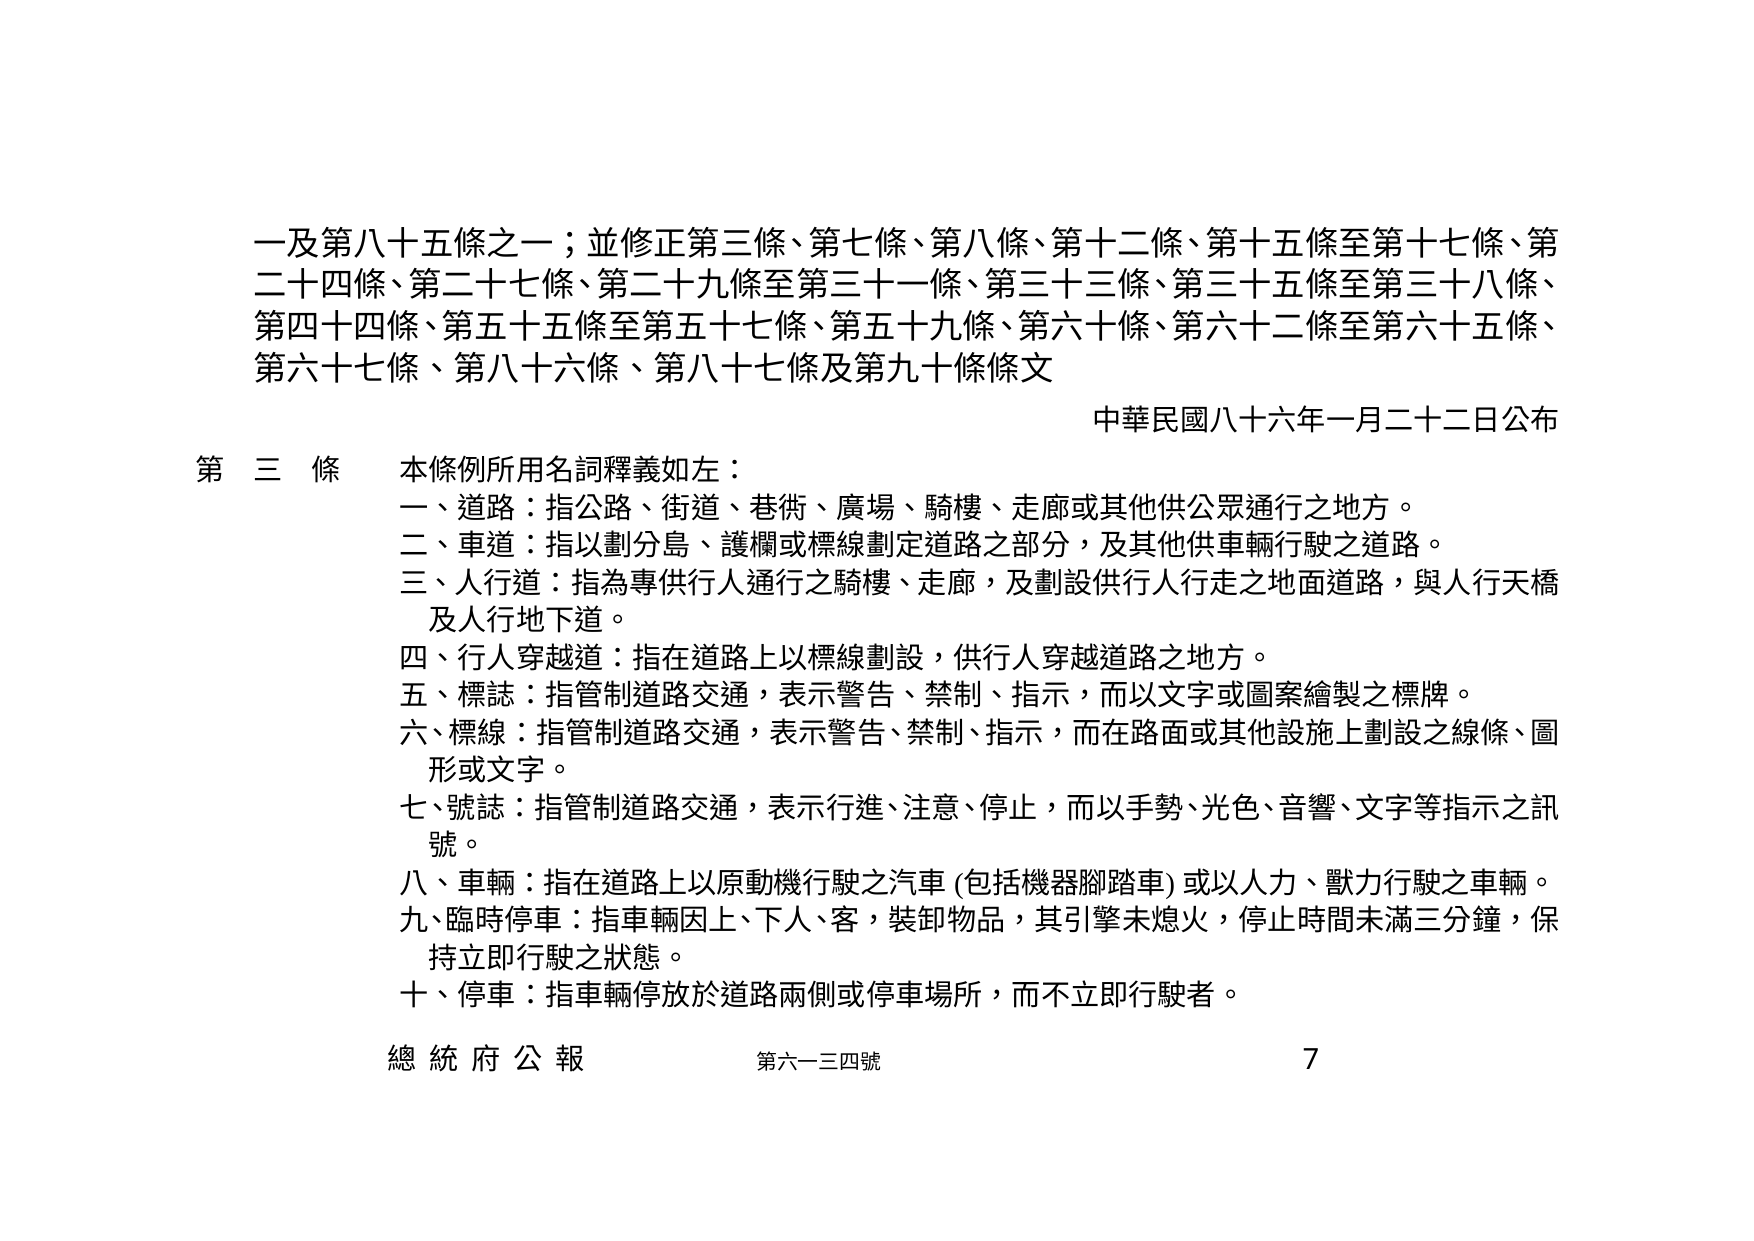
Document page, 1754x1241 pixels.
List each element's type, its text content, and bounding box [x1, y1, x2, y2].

text 九、臨時停車：指車輛因上、下人、客，裝卸物品，其引擎未熄火，停止時間未滿三分鐘，保持立即行駛之狀態。 [399, 901, 1559, 976]
text 六、標線：指管制道路交通，表示警告、禁制、指示，而在路面或其他設施上劃設之線條、圖形或文字。 [399, 713, 1559, 788]
text 十、停車：指車輛停放於道路兩側或停車場所，而不立即行駛者。 [399, 976, 1559, 1013]
text 三、人行道：指為專供行人通行之騎樓、走廊，及劃設供行人行走之地面道路，與人行天橋及人行地下道。 [399, 563, 1559, 638]
text 五、標誌：指管制道路交通，表示警告、禁制、指示，而以文字或圖案繪製之標牌。 [399, 676, 1559, 713]
text 二、車道：指以劃分島、護欄或標線劃定道路之部分，及其他供車輛行駛之道路。 [399, 526, 1559, 563]
text 道路交通管理處罰條例增訂第七條之一、第六十三條之一、第八十一條之一、第八十二條之一及第八十五條之一；並修正第三條、第七條、第八條、第十二條、第十五條至第十七條、第二十四條、第二十七條、第二十九條至第三十一條、第三十三條、第三十五條至第三十八條、第四十四條、第五十五條至第五十七條、第五十九條、第六十條、第六十二條至第六十五條、第六十七條、第八十六條、第八十七條及第九十條條文 [253, 222, 1559, 388]
text 七、號誌：指管制道路交通，表示行進、注意、停止，而以手勢、光色、音響、文字等指示之訊號。 [399, 788, 1559, 863]
text 中華民國八十六年一月二十二日公布 [195, 401, 1559, 438]
text 八、車輛：指在道路上以原動機行駛之汽車 (包括機器腳踏車) 或以人力、獸力行駛之車輛。 [399, 863, 1559, 901]
text 一、道路：指公路、街道、巷衖、廣場、騎樓、走廊或其他供公眾通行之地方。 [399, 488, 1559, 526]
text 第 三 條 本條例所用名詞釋義如左： [195, 451, 1559, 488]
text 四、行人穿越道：指在道路上以標線劃設，供行人穿越道路之地方。 [399, 638, 1559, 676]
